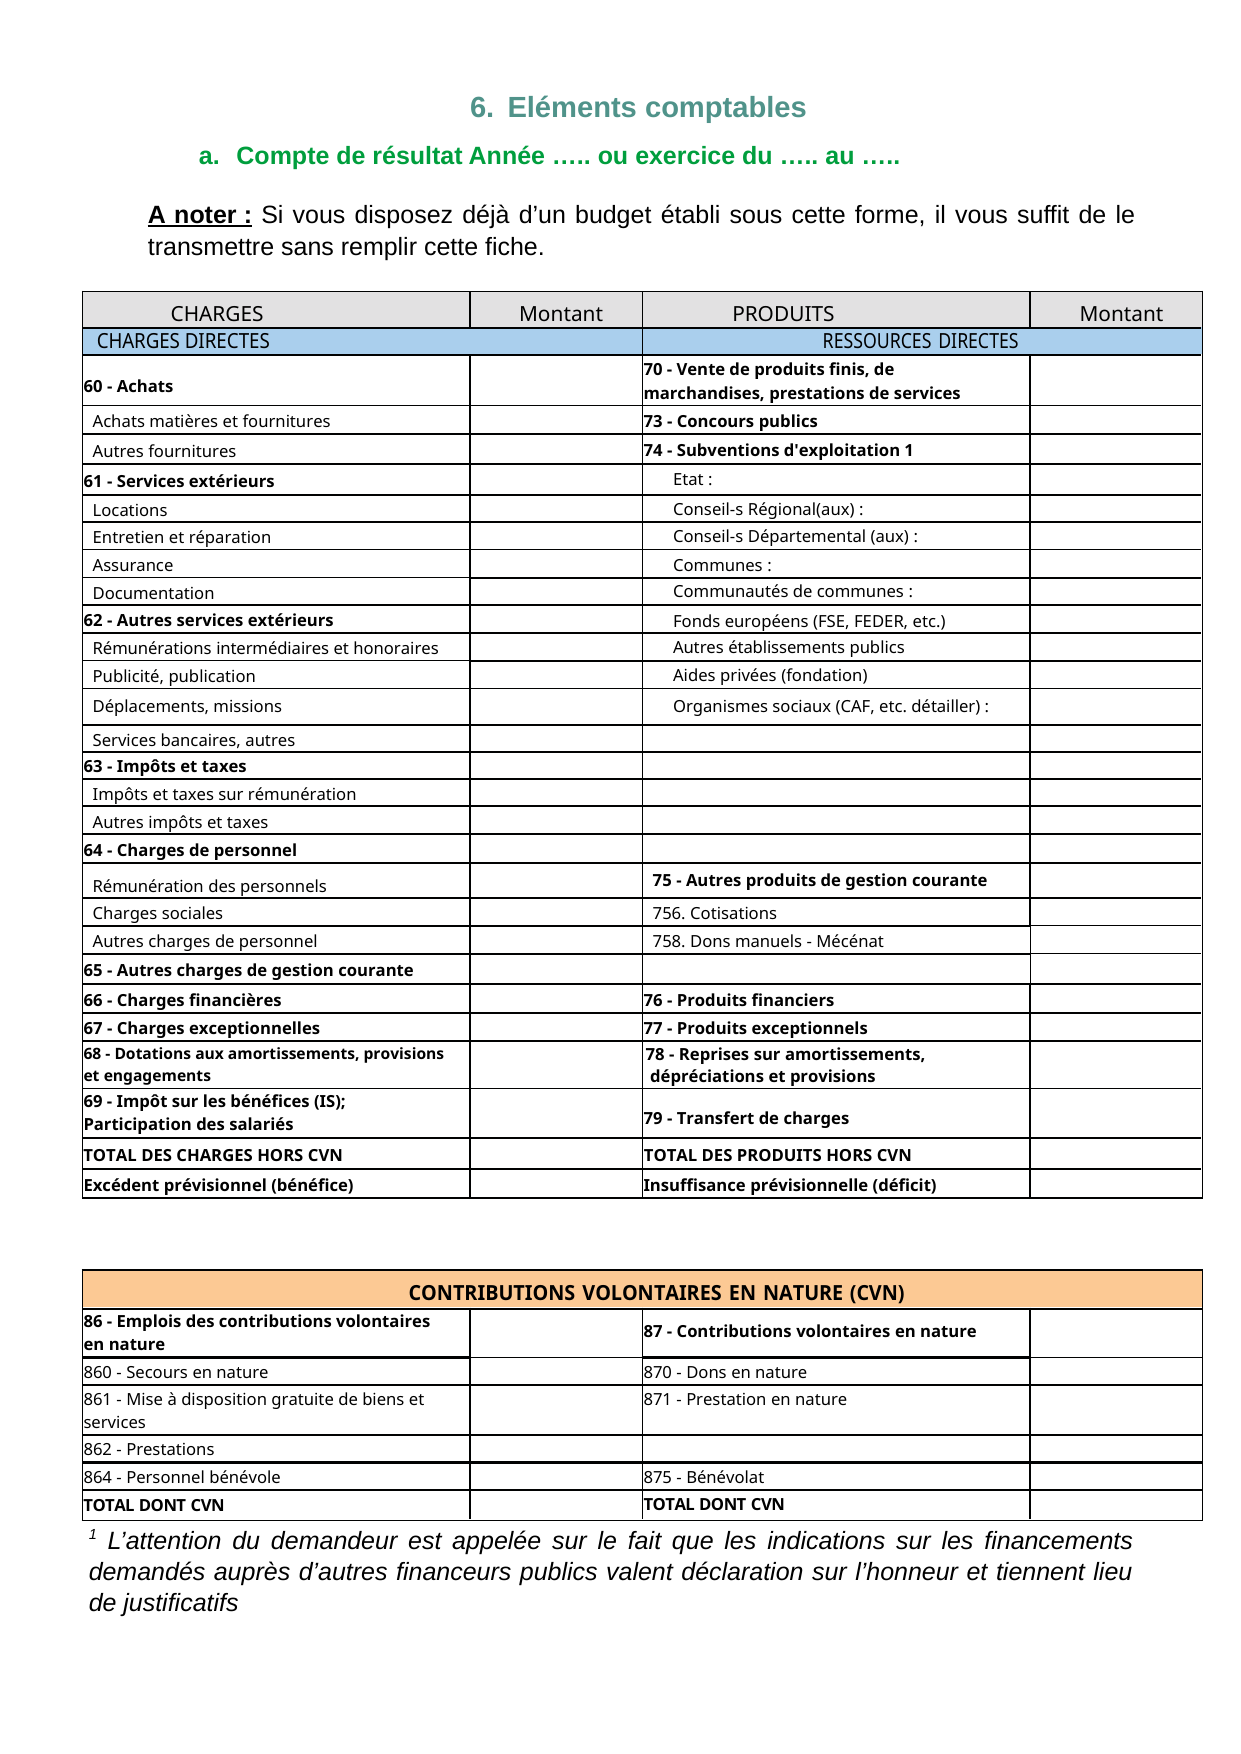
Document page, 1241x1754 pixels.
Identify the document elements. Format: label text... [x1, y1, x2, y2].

table_cell [1031, 463, 1202, 494]
table_cell [643, 1436, 1029, 1461]
table_cell RESSOURCES DIRECTES [643, 327, 1202, 354]
table_cell [471, 1464, 642, 1489]
table_cell [1031, 354, 1202, 405]
table_cell 79 - Transfert de charges [643, 1089, 1029, 1137]
table_cell [1031, 833, 1202, 862]
table_cell 65 - Autres charges de gestion courante [83, 955, 469, 983]
table_cell [471, 1310, 642, 1356]
table_cell [1031, 688, 1202, 724]
table_cell 756. Cotisations [643, 899, 1029, 925]
table_cell Insuffisance prévisionnelle (déficit) [643, 1170, 1029, 1197]
table_cell Locations [83, 496, 469, 521]
table_cell [471, 753, 642, 778]
table_cell Impôts et taxes sur rémunération [83, 780, 469, 805]
table_cell [471, 1491, 642, 1519]
table_cell 87 - Contributions volontaires en nature [643, 1310, 1029, 1356]
list Eléments comptables [140, 90, 1137, 124]
table_cell [1031, 862, 1202, 897]
table_cell [1031, 660, 1202, 688]
list [88, 1251, 1137, 1269]
table_cell [643, 807, 1029, 833]
table_cell [643, 780, 1029, 805]
table_cell [1031, 1012, 1202, 1039]
table_cell Autres établissements publics [643, 634, 1029, 660]
table_cell 69 - Impôt sur les bénéfices (IS); Participation des salariés [83, 1089, 469, 1137]
table_cell [1031, 953, 1202, 983]
table_cell [471, 927, 642, 953]
table_cell Documentation [83, 578, 469, 604]
table_cell Rémunération des personnels [83, 864, 469, 897]
table_cell [471, 662, 642, 688]
table_cell [1031, 1358, 1202, 1383]
table_cell 862 - Prestations [83, 1436, 469, 1461]
table_cell 64 - Charges de personnel [83, 835, 469, 862]
table_cell [1031, 1386, 1202, 1433]
table_cell [1031, 983, 1202, 1012]
table_cell [643, 835, 1029, 862]
table_cell [471, 1042, 642, 1088]
table_cell [1031, 1436, 1202, 1461]
table_cell [471, 435, 642, 463]
table_cell [471, 1436, 642, 1461]
table_cell 875 - Bénévolat [643, 1464, 1029, 1489]
table_cell Déplacements, missions [83, 689, 469, 724]
table_cell [1031, 897, 1202, 925]
table_cell [471, 864, 642, 897]
table_cell [471, 899, 642, 925]
table_cell 73 - Concours publics [643, 406, 1029, 433]
table_cell 78 - Reprises sur amortissements, dépréciations et provisions [643, 1042, 1029, 1088]
table_cell 70 - Vente de produits finis, de marchandises, prestations de services [643, 356, 1029, 405]
table_cell [471, 985, 642, 1012]
table_cell [471, 465, 642, 494]
table_cell Publicité, publication [83, 661, 469, 688]
table_cell 870 - Dons en nature [643, 1359, 1029, 1383]
table_cell TOTAL DONT CVN [83, 1491, 469, 1519]
table_header CHARGES [83, 292, 469, 327]
table_cell [1031, 604, 1202, 632]
table_cell TOTAL DONT CVN [643, 1491, 1029, 1519]
table_cell 60 - Achats [83, 356, 469, 405]
table_cell Communes : [643, 550, 1029, 577]
table_cell Fonds européens (FSE, FEDER, etc.) [643, 606, 1029, 632]
table_cell [1031, 1464, 1202, 1489]
table_cell [471, 835, 642, 862]
table_cell [471, 496, 642, 521]
table_cell 68 - Dotations aux amortissements, provisions et engagements [83, 1042, 469, 1088]
table_cell [471, 1139, 642, 1168]
table_cell 63 - Impôts et taxes [83, 753, 469, 778]
table_cell [1031, 778, 1202, 805]
table_cell [1031, 1168, 1202, 1197]
table_cell [1031, 805, 1202, 833]
table_cell Organismes sociaux (CAF, etc. détailler) : [643, 689, 1029, 724]
table_cell [1031, 751, 1202, 778]
table_cell [471, 606, 642, 632]
table_cell [1031, 925, 1202, 953]
table_cell Achats matières et fournitures [83, 406, 469, 433]
table_cell [471, 955, 642, 983]
table_cell 74 - Subventions d'exploitation 1 [643, 435, 1029, 463]
table_cell [471, 406, 642, 433]
table_cell 864 - Personnel bénévole [83, 1464, 469, 1489]
table_cell [471, 1170, 642, 1197]
table_cell [471, 1358, 642, 1383]
table_cell Autres fournitures [83, 435, 469, 463]
table_header PRODUITS [643, 292, 1029, 327]
table_cell [1031, 577, 1202, 604]
table_cell [1031, 494, 1202, 521]
table_cell 75 - Autres produits de gestion courante [643, 864, 1029, 897]
table_cell Autres charges de personnel [83, 927, 469, 953]
table_cell [1031, 521, 1202, 549]
table_cell Autres impôts et taxes [83, 807, 469, 833]
table_cell Communautés de communes : [643, 579, 1029, 604]
table_cell [471, 1014, 642, 1039]
table_cell 86 - Emplois des contributions volontaires en nature [83, 1310, 469, 1356]
table_cell Excédent prévisionnel (bénéfice) [83, 1170, 469, 1197]
table_cell 758. Dons manuels - Mécénat [643, 927, 1030, 953]
list 1 L’attention du demandeur est appelée sur le fait que les indications sur les financements demandés auprès d’autres financeurs publics valent déclaration sur l’honneur et tiennent lieu de justificatifs [88, 1521, 1137, 1616]
table_cell [471, 523, 642, 549]
table_cell [643, 753, 1029, 778]
table_cell Entretien et réparation [83, 523, 469, 549]
table_cell [1031, 1088, 1202, 1137]
table_cell [1031, 724, 1202, 751]
table_cell [1031, 1310, 1202, 1356]
list Compte de résultat Année ….. ou exercice du ….. au ….. [199, 141, 1137, 169]
table_cell [471, 579, 642, 604]
table_cell 871 - Prestation en nature [643, 1386, 1029, 1433]
table_header Montant [1031, 292, 1202, 327]
table_cell [471, 634, 642, 660]
table_cell [471, 550, 642, 577]
table_cell 76 - Produits financiers [643, 985, 1029, 1012]
table_cell 77 - Produits exceptionnels [643, 1014, 1029, 1039]
table_cell [471, 726, 642, 751]
table_cell [1031, 549, 1202, 577]
table_header Montant [471, 292, 642, 327]
table_cell [471, 807, 642, 833]
table_cell [471, 780, 642, 805]
table_cell 861 - Mise à disposition gratuite de biens et services [83, 1386, 469, 1433]
table_cell Charges sociales [83, 899, 469, 925]
table_cell TOTAL DES CHARGES HORS CVN [83, 1139, 469, 1168]
text A noter : Si vous disposez déjà d’un budget établi sous cette forme, il vous suffit de le transmettre sans remplir cette fiche. [148, 200, 1137, 260]
table_cell [1031, 1137, 1202, 1168]
table_cell [471, 1386, 642, 1433]
table_cell Assurance [83, 550, 469, 577]
table_cell TOTAL DES PRODUITS HORS CVN [643, 1139, 1029, 1168]
table_cell [471, 689, 642, 724]
table_cell [643, 955, 1030, 983]
table_cell 67 - Charges exceptionnelles [83, 1014, 469, 1039]
table_cell [1031, 1040, 1202, 1088]
table_cell [1031, 632, 1202, 660]
table_cell Aides privées (fondation) [643, 662, 1029, 688]
table_cell [1031, 1491, 1202, 1519]
table_cell Etat : [643, 465, 1029, 494]
table_cell Conseil-s Départemental (aux) : [643, 523, 1029, 549]
table_cell Rémunérations intermédiaires et honoraires [83, 634, 469, 660]
table_cell [1031, 433, 1202, 463]
table_cell 860 - Secours en nature [83, 1359, 469, 1383]
table_cell [471, 356, 642, 405]
table_cell [471, 1089, 642, 1137]
table_header CONTRIBUTIONS VOLONTAIRES EN NATURE (CVN) [83, 1271, 1202, 1307]
table_cell Conseil-s Régional(aux) : [643, 496, 1029, 521]
table_cell CHARGES DIRECTES [83, 329, 642, 354]
table_cell [643, 726, 1029, 751]
table_cell 62 - Autres services extérieurs [83, 606, 469, 632]
table_cell [1031, 405, 1202, 433]
table_cell Services bancaires, autres [83, 726, 469, 751]
table_cell 66 - Charges financières [83, 985, 469, 1012]
table_cell 61 - Services extérieurs [83, 465, 469, 494]
